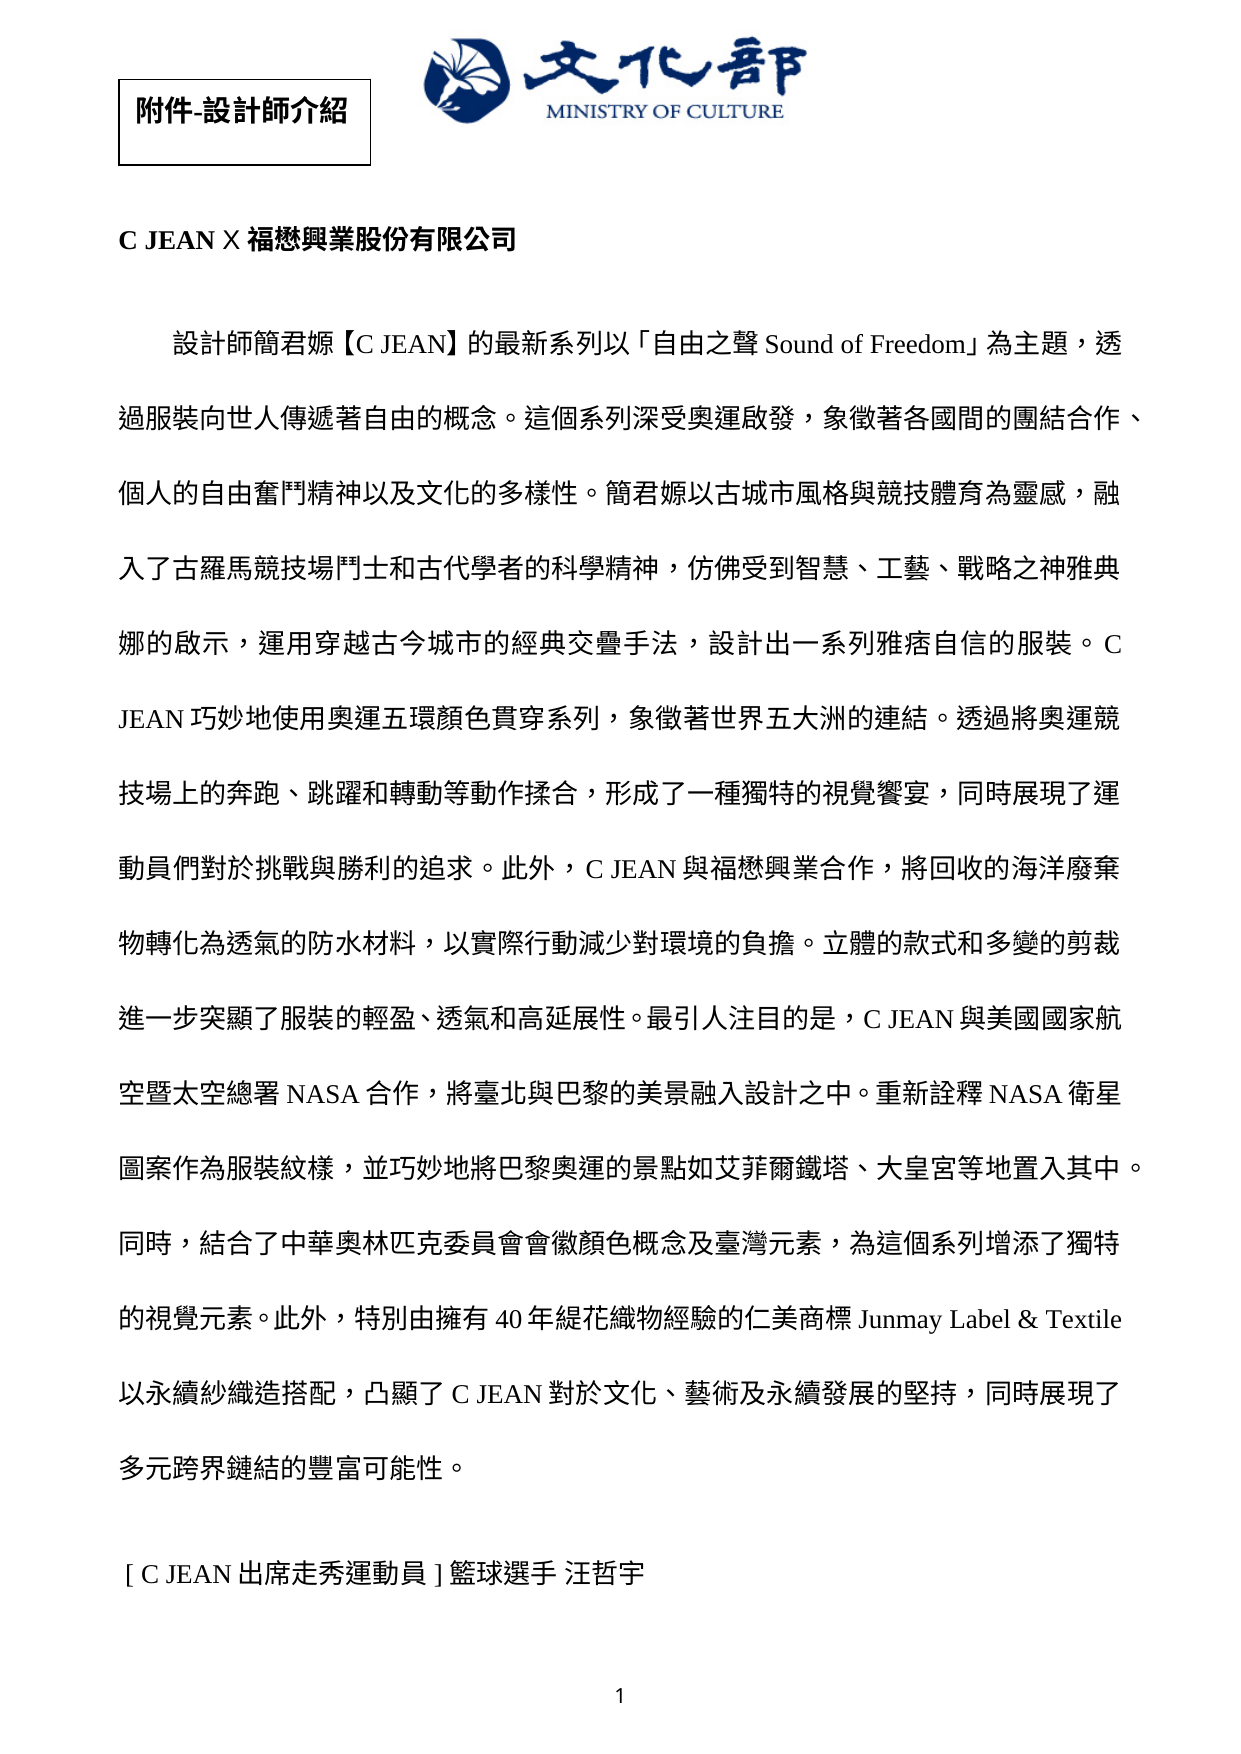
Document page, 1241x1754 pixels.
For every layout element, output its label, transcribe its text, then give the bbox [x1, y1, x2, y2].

picture [401, 11, 839, 162]
text 附件-設計師介紹 [135, 88, 354, 130]
text 設計師簡君嫄【C JEAN】的最新系列以「自由之聲Sound of Freedom」為主題，透過服裝向世人傳遞著自由的概念。這個系列深受奧運啟發，象徵著各國間的團結合作、個人的自由奮鬥精神以及文化的多樣性。簡君嫄以古城市風格與競技體育為靈感，融入了古羅馬競技場鬥士和古代學者的科學精神，仿佛受到智慧、工藝、戰略之神雅典娜的啟示，運用穿越古今城市的經典交疊手法，設計出一系列雅痞自信的服裝。C JEAN巧妙地使用奧運五環顏色貫穿系列，象徵著世界五大洲的連結。透過將奧運競技場上的奔跑、跳躍和轉動等動作揉合，形成了一種獨特的視覺饗宴，同時展現了運動員們對於挑戰與勝利的追求。此外，C JEAN與福懋興業合作，將回收的海洋廢棄物轉化為透氣的防水材料，以實際行動減少對環境的負擔。立體的款式和多變的剪裁進一步突顯了服裝的輕盈、透氣和高延展性。最引人注目的是，C JEAN與美國國家航空暨太空總署NASA合作，將臺北與巴黎的美景融入設計之中。重新詮釋NASA衛星圖案作為服裝紋樣，並巧妙地將巴黎奧運的景點如艾菲爾鐵塔、大皇宮等地置入其中。同時，結合了中華奧林匹克委員會會徽顏色概念及臺灣元素，為這個系列增添了獨特的視覺元素。此外，特別由擁有40年緹花織物經驗的仁美商標Junmay Label & Textile以永續紗織造搭配，凸顯了C JEAN對於文化、藝術及永續發展的堅持，同時展現了多元跨界鏈結的豐富可能性。 [118, 304, 1122, 1504]
text [ C JEAN出席走秀運動員 ] 籃球選手 汪哲宇 [118, 1534, 1122, 1609]
text C JEAN X 福懋興業股份有限公司 [118, 200, 1122, 275]
